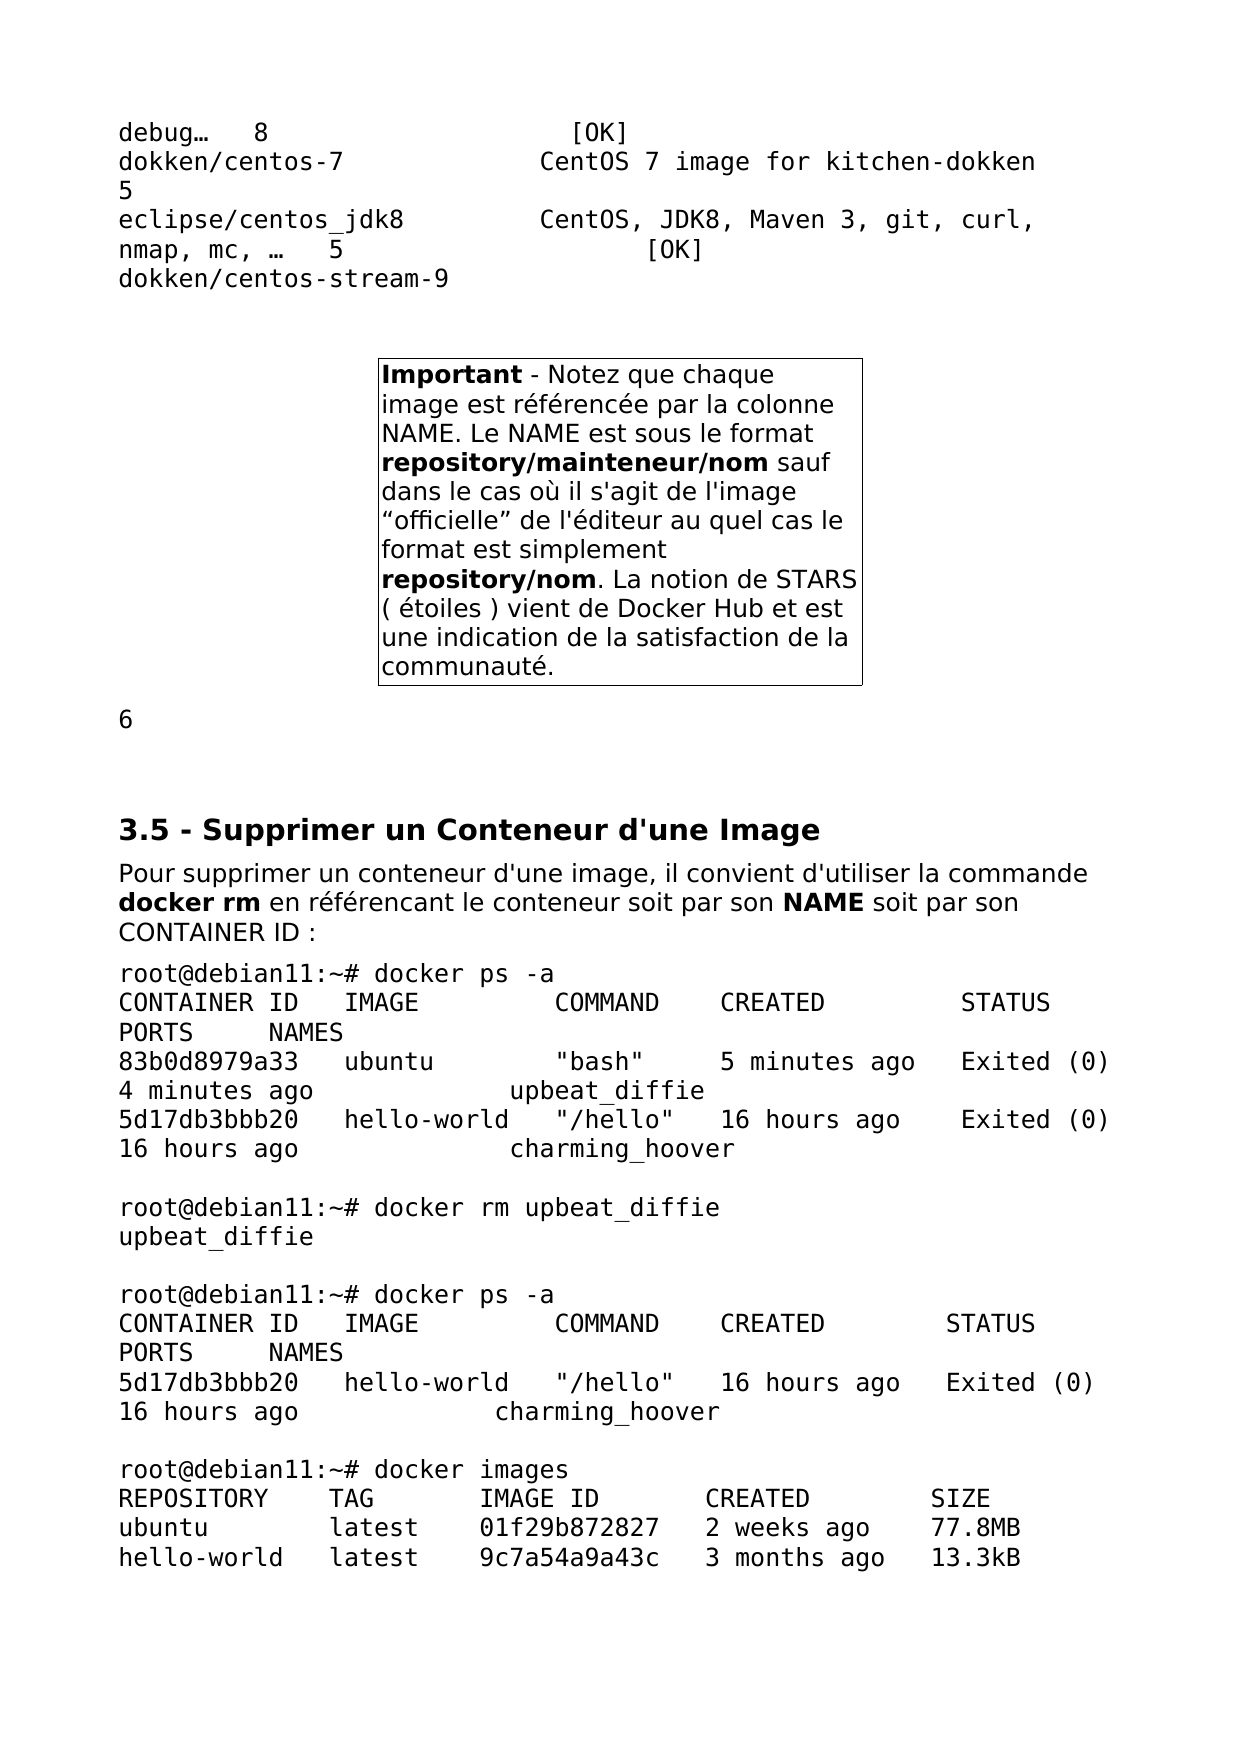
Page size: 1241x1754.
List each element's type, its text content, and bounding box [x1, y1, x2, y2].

text root@debian11:~# docker ps -a CONTAINER ID IMAGE COMMAND CREATED STATUS PORTS NAMES 83b0d8979a33 ubuntu "bash" 5 minutes ago Exited (0) 4 minutes ago upbeat_diffie 5d17db3bbb20 hello-world "/hello" 16 hours ago Exited (0) 16 hours ago charming_hoover root@debian11:~# docker rm upbeat_diffie upbeat_diffie root@debian11:~# docker ps -a CONTAINER ID IMAGE COMMAND CREATED STATUS PORTS NAMES 5d17db3bbb20 hello-world "/hello" 16 hours ago Exited (0) 16 hours ago charming_hoover root@debian11:~# docker images REPOSITORY TAG IMAGE ID CREATED SIZE ubuntu latest 01f29b872827 2 weeks ago 77.8MB hello-world latest 9c7a54a9a43c 3 months ago 13.3kB [118, 959, 1122, 1572]
subtitle 3.5 - Supprimer un Conteneur d'une Image [118, 813, 1122, 847]
text Pour supprimer un conteneur d'une image, il convient d'utiliser la commande docker rm en référencant le conteneur soit par son NAME soit par son CONTAINER ID : [118, 859, 1122, 947]
table_header Important - Notez que chaque image est référencée par la colonne NAME. Le NAME est sous le format repository/mainteneur/nom sauf dans le cas où il s'agit de l'image “officielle” de l'éditeur au quel cas le format est simplement repository/nom. La notion de STARS ( étoiles ) vient de Docker Hub et est une indication de la satisfaction de la communauté. [379, 359, 862, 684]
text debug… 8 [OK] dokken/centos-7 CentOS 7 image for kitchen-dokken 5 eclipse/centos_jdk8 CentOS, JDK8, Maven 3, git, curl, nmap, mc, … 5 [OK] dokken/centos-stream-9 6 [118, 118, 1122, 734]
